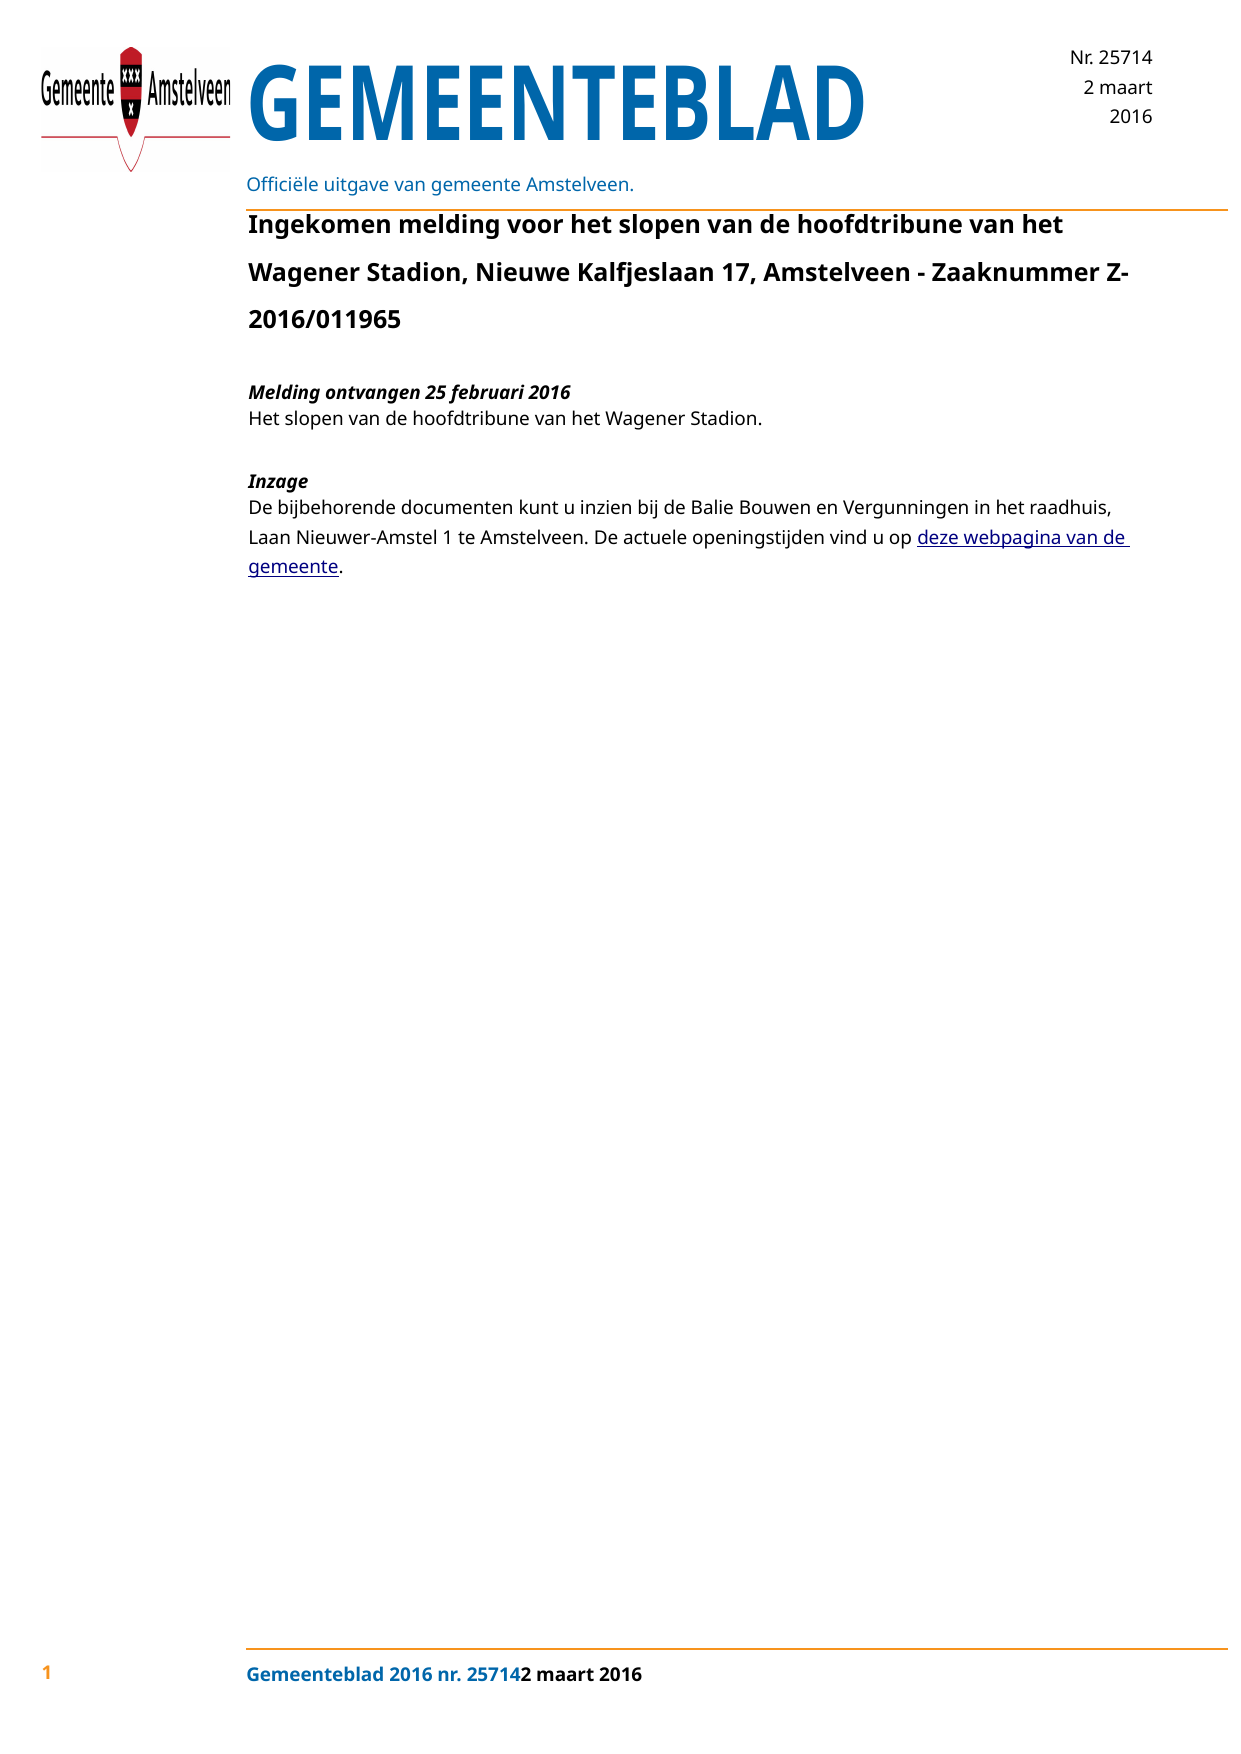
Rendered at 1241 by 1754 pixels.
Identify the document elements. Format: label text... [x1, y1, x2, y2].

text Ingekomen melding voor het slopen van de hoofdtribune van het Wagener Stadion, Nieuwe Kalfjeslaan 17, Amstelveen - Zaaknummer Z-2016/011965 [248, 211, 1152, 336]
text De bijbehorende documenten kunt u inzien bij de Balie Bouwen en Vergunningen in het raadhuis, Laan Nieuwer-Amstel 1 te Amstelveen. De actuele openingstijden vind u op deze webpagina van de gemeente. [248, 494, 1152, 579]
text Melding ontvangen 25 februari 2016 [248, 379, 1152, 405]
picture [41, 47, 231, 172]
text Inzage [248, 469, 1152, 494]
text Het slopen van de hoofdtribune van het Wagener Stadion. [248, 405, 1152, 431]
